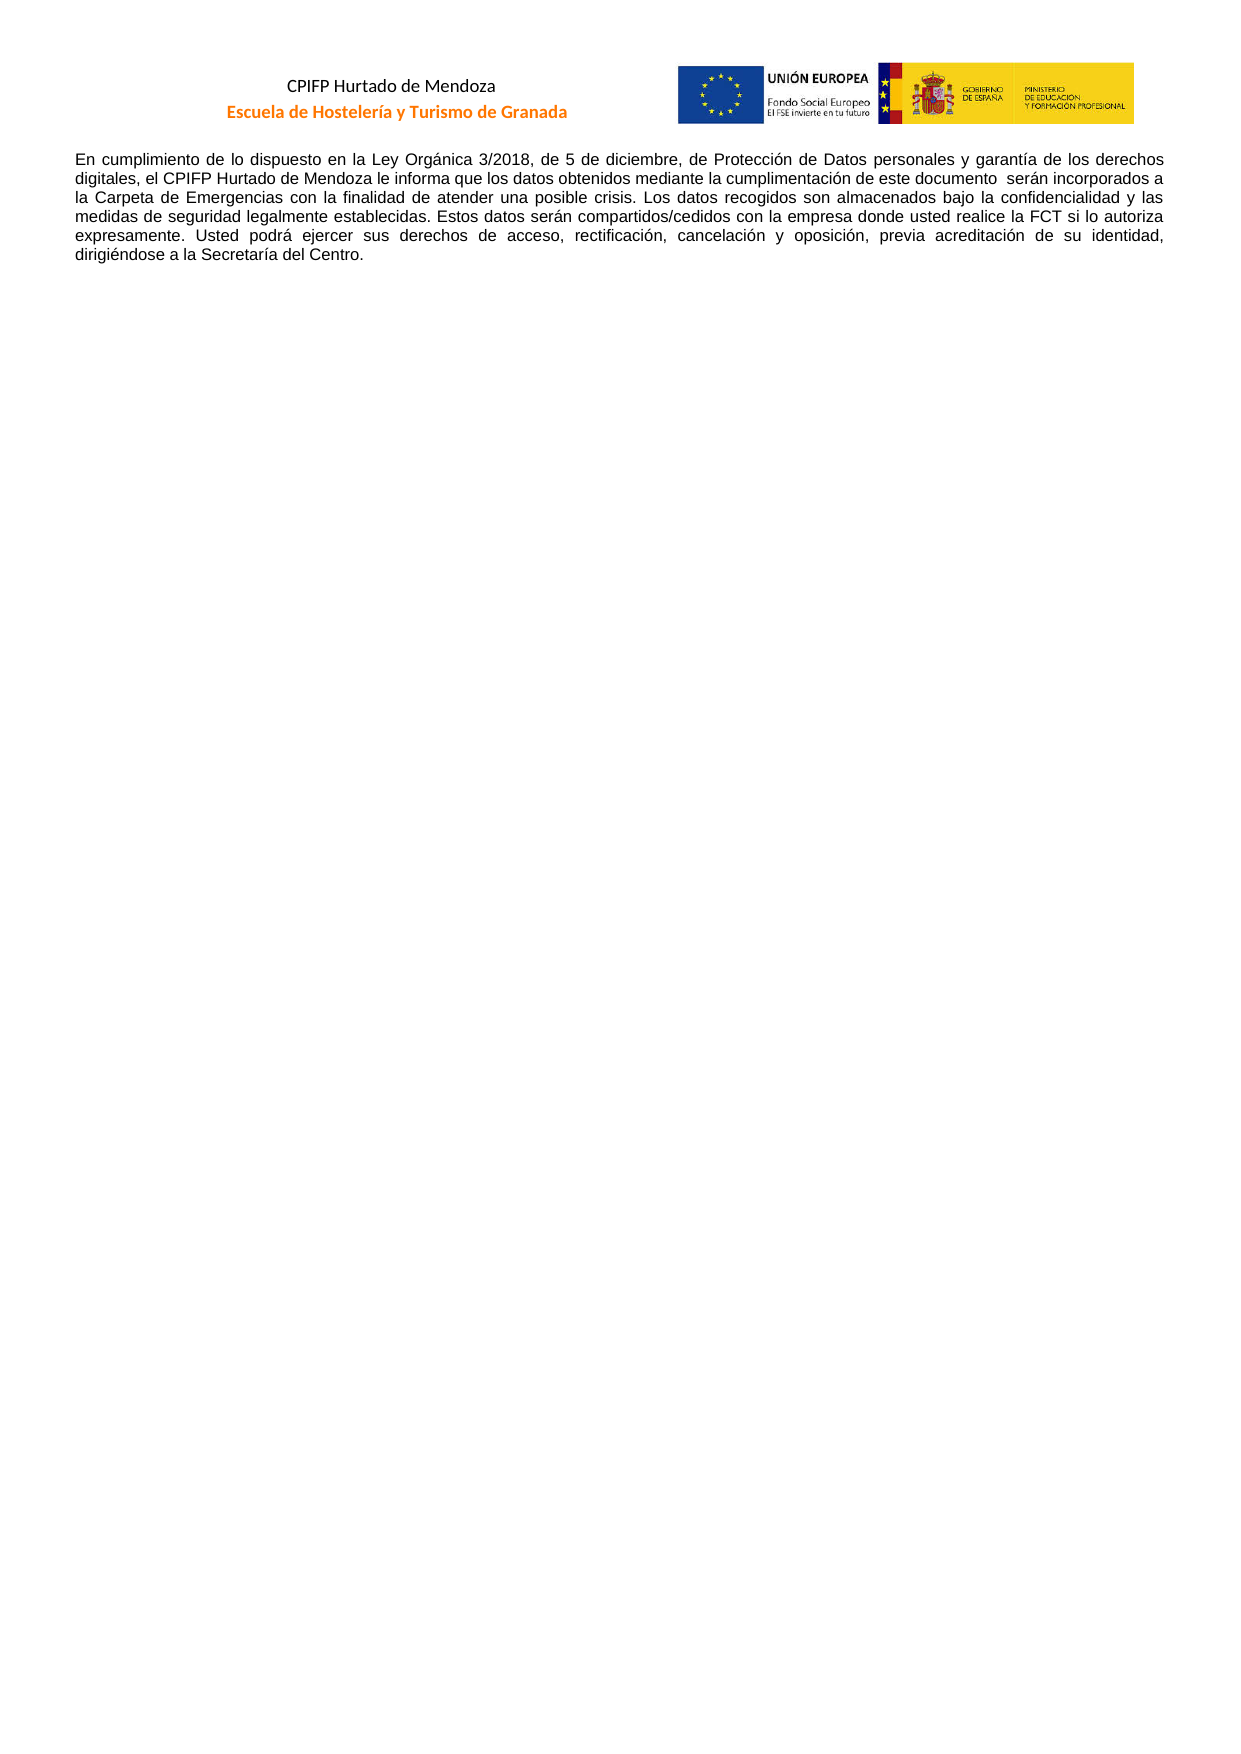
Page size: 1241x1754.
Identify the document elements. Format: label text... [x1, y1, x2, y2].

text En cumplimiento de lo dispuesto en la Ley Orgánica 3/2018, de 5 de diciembre, de Protección de Datos personales y garantía de los derechos digitales, el CPIFP Hurtado de Mendoza le informa que los datos obtenidos mediante la cumplimentación de este documento serán incorporados a la Carpeta de Emergencias con la finalidad de atender una posible crisis. Los datos recogidos son almacenados bajo la confidencialidad y las medidas de seguridad legalmente establecidas. Estos datos serán compartidos/cedidos con la empresa donde usted realice la FCT si lo autoriza expresamente. Usted podrá ejercer sus derechos de acceso, rectificación, cancelación y oposición, previa acreditación de su identidad, dirigiéndose a la Secretaría del Centro. [75, 149, 1165, 264]
picture [674, 62, 1134, 124]
